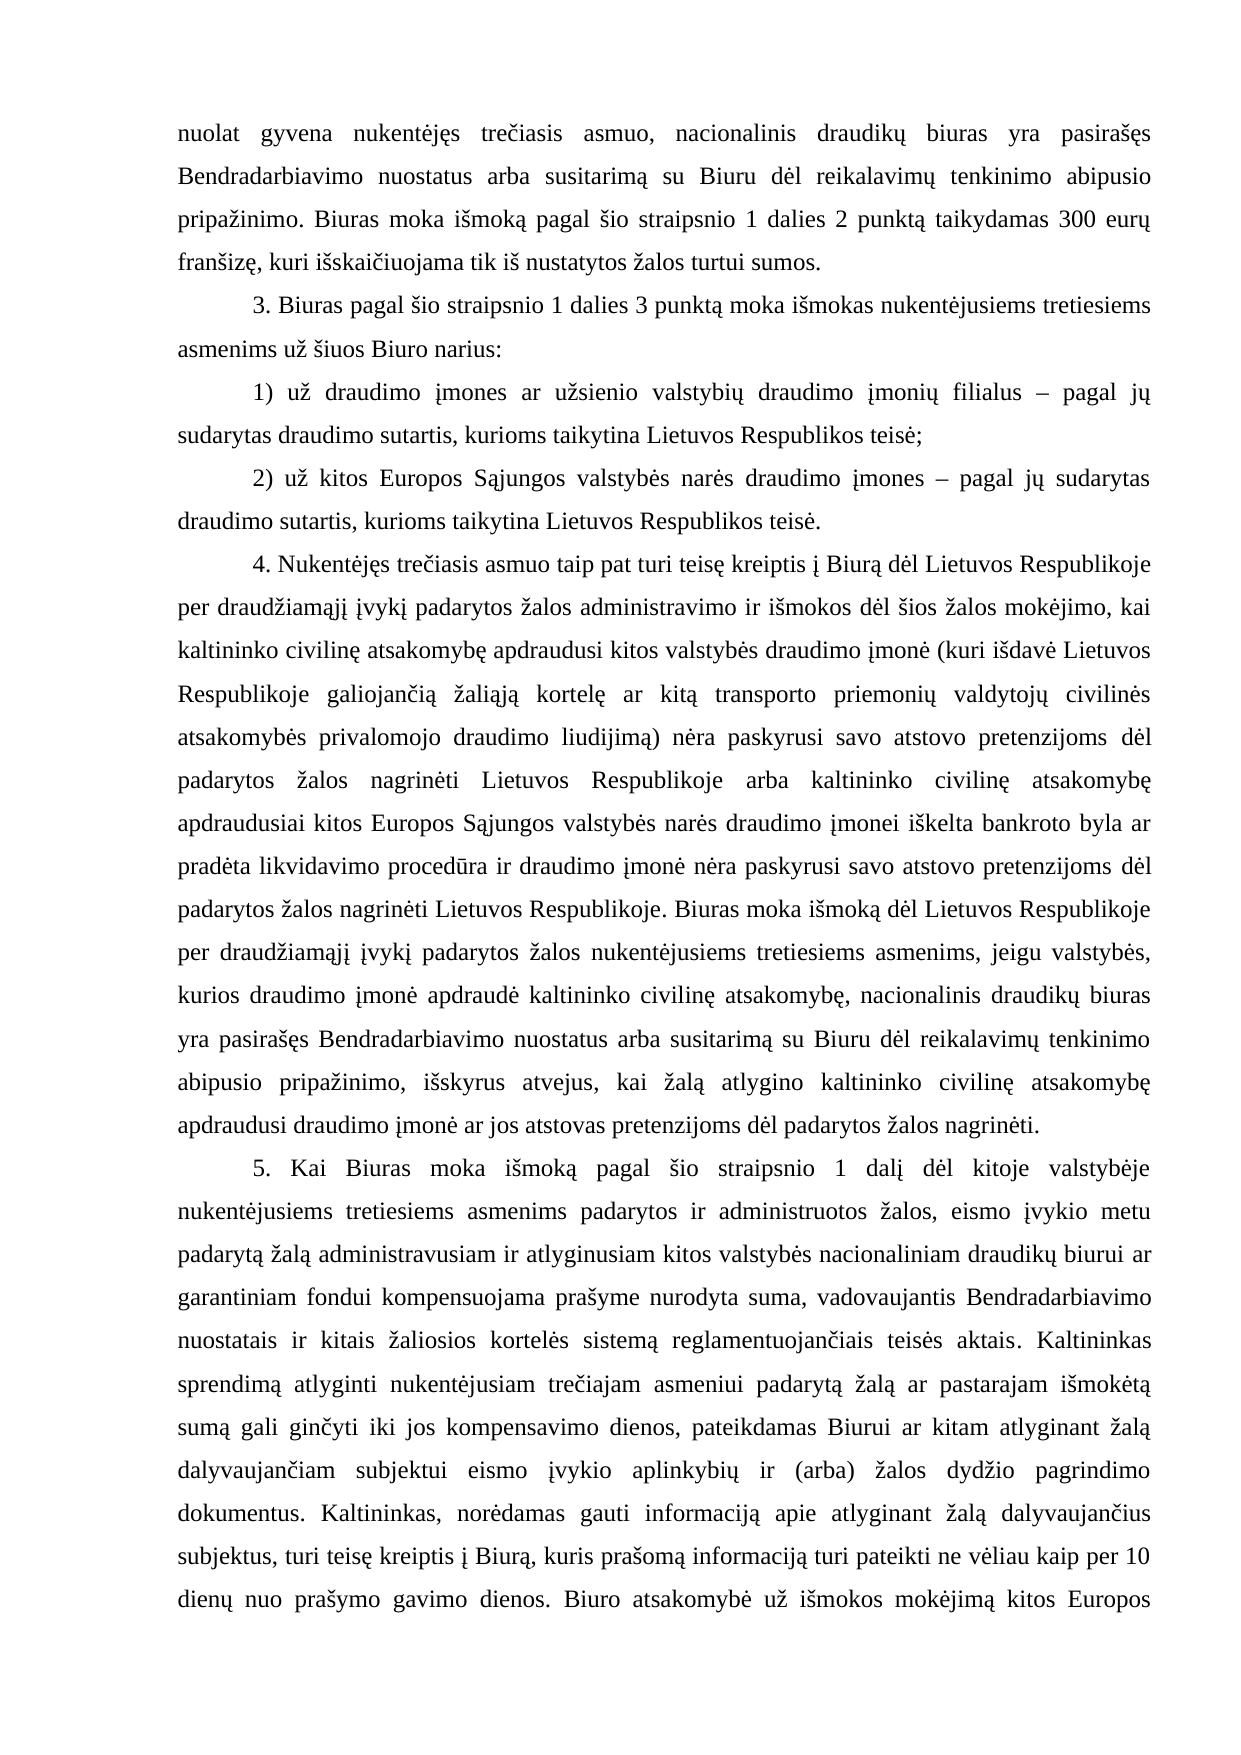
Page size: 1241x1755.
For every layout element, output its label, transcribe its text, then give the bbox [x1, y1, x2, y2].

text nuolat gyvena nukentėjęs trečiasis asmuo, nacionalinis draudikų biuras yra pasirašęs Bendradarbiavimo nuostatus arba susitarimą su Biuru dėl reikalavimų tenkinimo abipusio pripažinimo. Biuras moka išmoką pagal šio straipsnio 1 dalies 2 punktą taikydamas 300 eurų franšizę, kuri išskaičiuojama tik iš nustatytos žalos turtui sumos. [177, 118, 1152, 276]
text 1) už draudimo įmones ar užsienio valstybių draudimo įmonių filialus – pagal jų sudarytas draudimo sutartis, kurioms taikytina Lietuvos Respublikos teisė; [177, 377, 1152, 449]
text 2) už kitos Europos Sąjungos valstybės narės draudimo įmones – pagal jų sudarytas draudimo sutartis, kurioms taikytina Lietuvos Respublikos teisė. [177, 463, 1152, 535]
text 3. Biuras pagal šio straipsnio 1 dalies 3 punktą moka išmokas nukentėjusiems tretiesiems asmenims už šiuos Biuro narius: [177, 291, 1152, 362]
text 5. Kai Biuras moka išmoką pagal šio straipsnio 1 dalį dėl kitoje valstybėje nukentėjusiems tretiesiems asmenims padarytos ir administruotos žalos, eismo įvykio metu padarytą žalą administravusiam ir atlyginusiam kitos valstybės nacionaliniam draudikų biurui ar garantiniam fondui kompensuojama prašyme nurodyta suma, vadovaujantis Bendradarbiavimo nuostatais ir kitais žaliosios kortelės sistemą reglamentuojančiais teisės aktais. Kaltininkas sprendimą atlyginti nukentėjusiam trečiajam asmeniui padarytą žalą ar pastarajam išmokėtą sumą gali ginčyti iki jos kompensavimo dienos, pateikdamas Biurui ar kitam atlyginant žalą dalyvaujančiam subjektui eismo įvykio aplinkybių ir (arba) žalos dydžio pagrindimo dokumentus. Kaltininkas, norėdamas gauti informaciją apie atlyginant žalą dalyvaujančius subjektus, turi teisę kreiptis į Biurą, kuris prašomą informaciją turi pateikti ne vėliau kaip per 10 dienų nuo prašymo gavimo dienos. Biuro atsakomybė už išmokos mokėjimą kitos Europos [177, 1153, 1152, 1613]
text 4. Nukentėjęs trečiasis asmuo taip pat turi teisę kreiptis į Biurą dėl Lietuvos Respublikoje per draudžiamąjį įvykį padarytos žalos administravimo ir išmokos dėl šios žalos mokėjimo, kai kaltininko civilinę atsakomybę apdraudusi kitos valstybės draudimo įmonė (kuri išdavė Lietuvos Respublikoje galiojančią žaliąją kortelę ar kitą transporto priemonių valdytojų civilinės atsakomybės privalomojo draudimo liudijimą) nėra paskyrusi savo atstovo pretenzijoms dėl padarytos žalos nagrinėti Lietuvos Respublikoje arba kaltininko civilinę atsakomybę apdraudusiai kitos Europos Sąjungos valstybės narės draudimo įmonei iškelta bankroto byla ar pradėta likvidavimo procedūra ir draudimo įmonė nėra paskyrusi savo atstovo pretenzijoms dėl padarytos žalos nagrinėti Lietuvos Respublikoje. Biuras moka išmoką dėl Lietuvos Respublikoje per draudžiamąjį įvykį padarytos žalos nukentėjusiems tretiesiems asmenims, jeigu valstybės, kurios draudimo įmonė apdraudė kaltininko civilinę atsakomybę, nacionalinis draudikų biuras yra pasirašęs Bendradarbiavimo nuostatus arba susitarimą su Biuru dėl reikalavimų tenkinimo abipusio pripažinimo, išskyrus atvejus, kai žalą atlygino kaltininko civilinę atsakomybę apdraudusi draudimo įmonė ar jos atstovas pretenzijoms dėl padarytos žalos nagrinėti. [177, 549, 1152, 1139]
